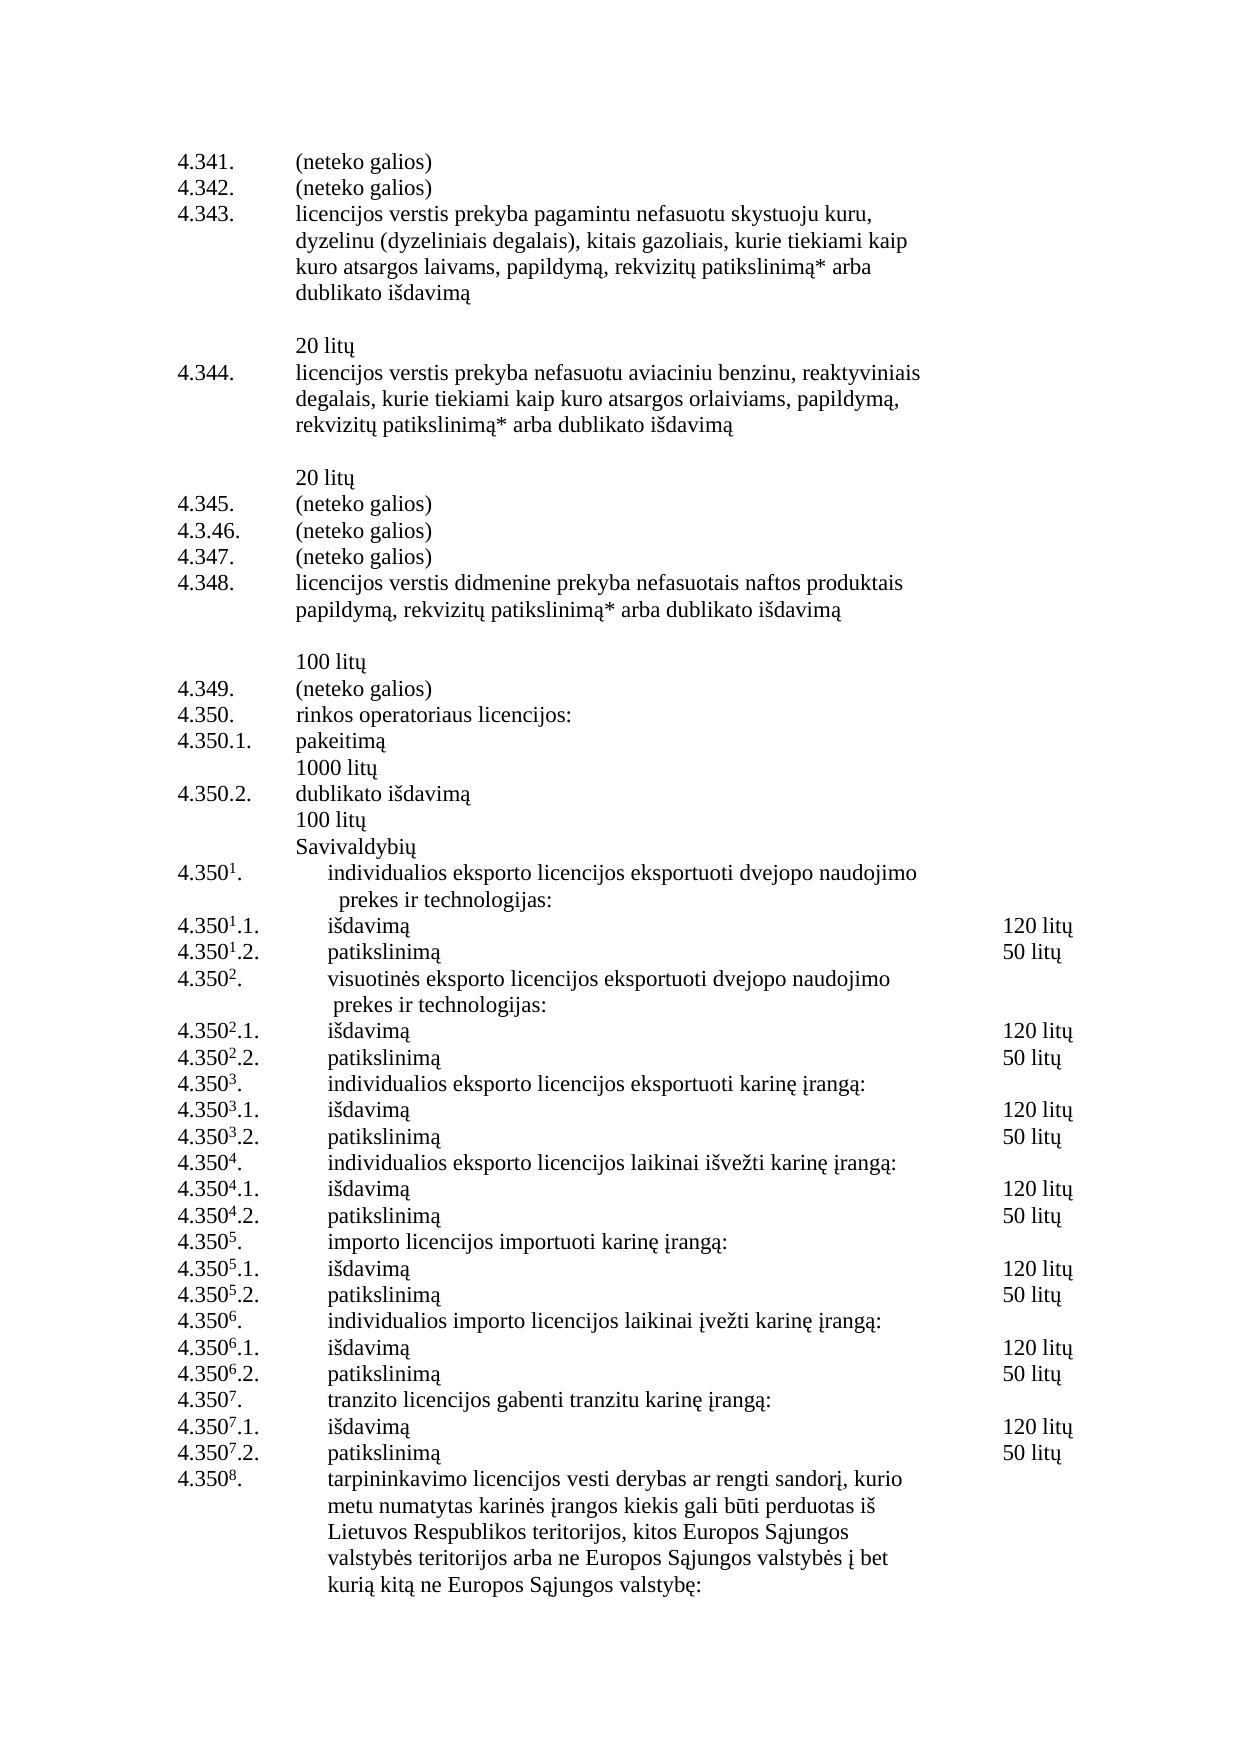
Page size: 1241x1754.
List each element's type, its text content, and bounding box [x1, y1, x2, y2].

text 4.3506.1. išdavimą 120 litų [177, 1334, 1122, 1360]
text 4.3502.2. patikslinimą 50 litų [177, 1044, 1122, 1070]
text 4.3504.1. išdavimą 120 litų [177, 1176, 1122, 1202]
text kurią kitą ne Europos Sąjungos valstybę: [252, 1571, 1122, 1597]
text Lietuvos Respublikos teritorijos, kitos Europos Sąjungos [252, 1518, 1122, 1544]
text 4.3504. individualios eksporto licencijos laikinai išvežti karinę įrangą: [177, 1149, 1122, 1176]
text 4.3501.1. išdavimą 120 litų [177, 912, 1122, 938]
text 4.350.2. dublikato išdavimą 100 litų [177, 780, 945, 833]
text 4.3.46. (neteko galios) [177, 517, 945, 543]
text 4.3502. visuotinės eksporto licencijos eksportuoti dvejopo naudojimo [177, 965, 1122, 991]
text 4.3506.2. patikslinimą 50 litų [177, 1360, 1122, 1386]
text valstybės teritorijos arba ne Europos Sąjungos valstybės į bet [252, 1544, 1122, 1571]
text 4.3501.2. patikslinimą 50 litų [177, 938, 1122, 965]
text prekes ir technologijas: [327, 886, 1122, 912]
text 4.3505. importo licencijos importuoti karinę įrangą: [177, 1228, 1122, 1254]
text 4.3501. individualios eksporto licencijos eksportuoti dvejopo naudojimo [177, 859, 1122, 886]
text 4.3507.1. išdavimą 120 litų [177, 1413, 1122, 1439]
text 4.348. licencijos verstis didmenine prekyba nefasuotais naftos produktais papildymą, rekvizitų patikslinimą* arba dublikato išdavimą 100 litų [177, 569, 945, 675]
text 4.341. (neteko galios) [177, 148, 945, 174]
text 4.350.1. pakeitimą 1000 litų [177, 727, 945, 780]
text 4.3503.2. patikslinimą 50 litų [177, 1123, 1122, 1149]
text 4.3504.2. patikslinimą 50 litų [177, 1202, 1122, 1228]
text 4.342. (neteko galios) [177, 174, 945, 200]
list rinkos operatoriaus licencijos: [177, 701, 945, 727]
text 4.347. (neteko galios) [177, 543, 945, 569]
text 4.345. (neteko galios) [177, 490, 945, 517]
text Savivaldybių [177, 833, 945, 859]
text 4.343. licencijos verstis prekyba pagamintu nefasuotu skystuoju kuru, dyzelinu (dyzeliniais degalais), kitais gazoliais, kurie tiekiami kaip kuro atsargos laivams, papildymą, rekvizitų patikslinimą* arba dublikato išdavimą 20 litų [177, 200, 945, 358]
text 4.3507.2. patikslinimą 50 litų [177, 1439, 1122, 1465]
text 4.3508. tarpininkavimo licencijos vesti derybas ar rengti sandorį, kurio [177, 1465, 1122, 1492]
text 4.344. licencijos verstis prekyba nefasuotu aviaciniu benzinu, reaktyviniais degalais, kurie tiekiami kaip kuro atsargos orlaiviams, papildymą, rekvizitų patikslinimą* arba dublikato išdavimą 20 litų [177, 358, 945, 490]
text 4.3507. tranzito licencijos gabenti tranzitu karinę įrangą: [177, 1386, 1122, 1413]
text 4.3503.1. išdavimą 120 litų [177, 1096, 1122, 1123]
text 4.3506. individualios importo licencijos laikinai įvežti karinę įrangą: [177, 1307, 1122, 1334]
text metu numatytas karinės įrangos kiekis gali būti perduotas iš [252, 1492, 1122, 1518]
text 4.3503. individualios eksporto licencijos eksportuoti karinę įrangą: [177, 1070, 1122, 1096]
text 4.3505.1. išdavimą 120 litų [177, 1254, 1122, 1281]
text 4.349. (neteko galios) [177, 675, 945, 701]
text 4.3502.1. išdavimą 120 litų [177, 1017, 1122, 1044]
text prekes ir technologijas: [327, 991, 1122, 1017]
text 4.3505.2. patikslinimą 50 litų [177, 1281, 1122, 1307]
